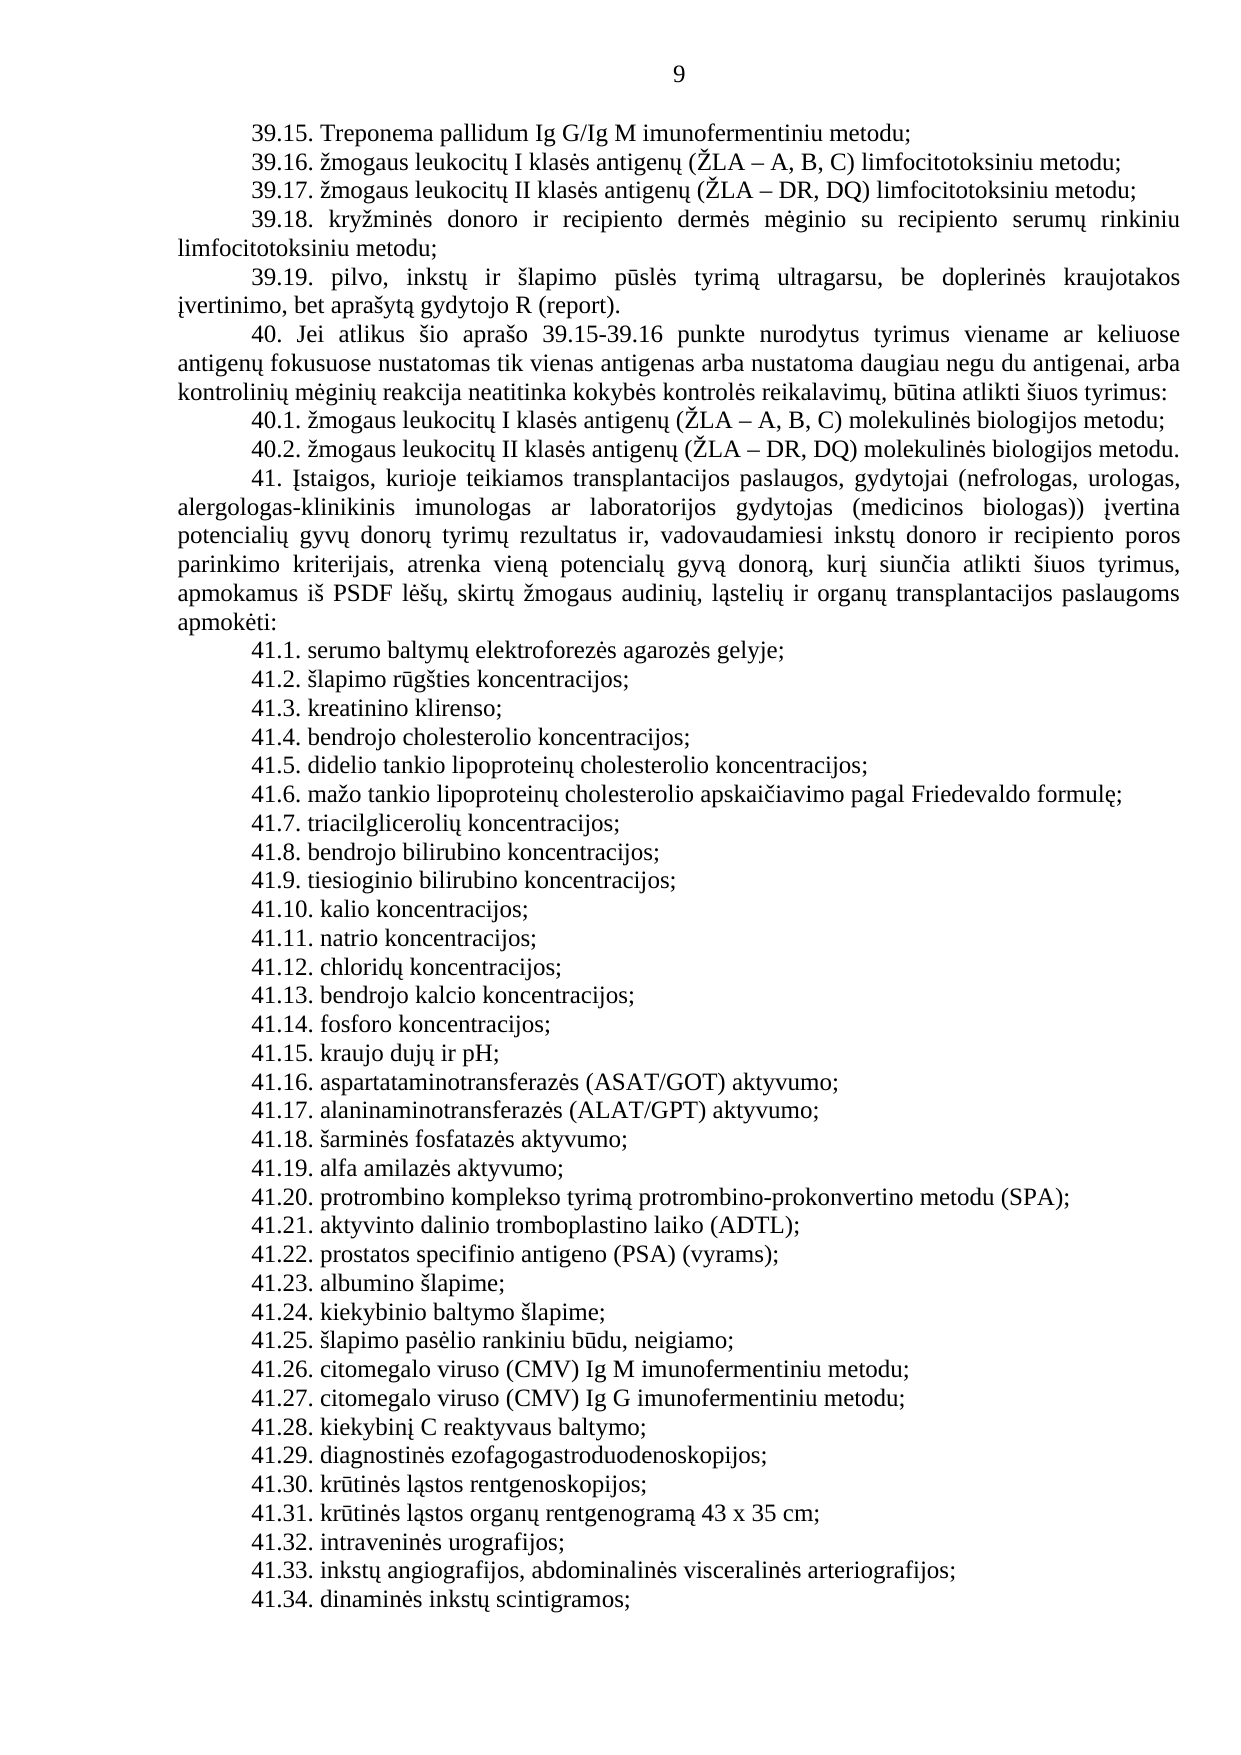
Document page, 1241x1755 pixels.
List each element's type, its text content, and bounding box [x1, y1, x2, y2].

text 41.20. protrombino komplekso tyrimą protrombino-prokonvertino metodu (SPA); [177, 1182, 1181, 1211]
text 41.7. triacilglicerolių koncentracijos; [177, 808, 1181, 837]
text 40. Jei atlikus šio aprašo 39.15-39.16 punkte nurodytus tyrimus viename ar keliuose antigenų fokusuose nustatomas tik vienas antigenas arba nustatoma daugiau negu du antigenai, arba kontrolinių mėginių reakcija neatitinka kokybės kontrolės reikalavimų, būtina atlikti šiuos tyrimus: [177, 319, 1181, 406]
text 41.33. inkstų angiografijos, abdominalinės visceralinės arteriografijos; [177, 1556, 1181, 1584]
text 39.15. Treponema pallidum Ig G/Ig M imunofermentiniu metodu; [177, 118, 1181, 147]
text 40.2. žmogaus leukocitų II klasės antigenų (ŽLA – DR, DQ) molekulinės biologijos metodu. [177, 434, 1181, 463]
text 41.11. natrio koncentracijos; [177, 923, 1181, 952]
text 40.1. žmogaus leukocitų I klasės antigenų (ŽLA – A, B, C) molekulinės biologijos metodu; [177, 406, 1181, 434]
text 41.12. chloridų koncentracijos; [177, 952, 1181, 981]
text 41.28. kiekybinį C reaktyvaus baltymo; [177, 1412, 1181, 1441]
text 41.13. bendrojo kalcio koncentracijos; [177, 981, 1181, 1009]
text 41.10. kalio koncentracijos; [177, 894, 1181, 923]
text 41.9. tiesioginio bilirubino koncentracijos; [177, 866, 1181, 894]
text 41.1. serumo baltymų elektroforezės agarozės gelyje; [177, 636, 1181, 664]
text 41.30. krūtinės ląstos rentgenoskopijos; [177, 1469, 1181, 1498]
text 41.32. intraveninės urografijos; [177, 1527, 1181, 1556]
text 41.4. bendrojo cholesterolio koncentracijos; [177, 722, 1181, 751]
text 41.6. mažo tankio lipoproteinų cholesterolio apskaičiavimo pagal Friedevaldo formulę; [177, 779, 1181, 808]
text 41.29. diagnostinės ezofagogastroduodenoskopijos; [177, 1441, 1181, 1469]
text 41.19. alfa amilazės aktyvumo; [177, 1153, 1181, 1182]
text 41.15. kraujo dujų ir pH; [177, 1038, 1181, 1067]
text 41.27. citomegalo viruso (CMV) Ig G imunofermentiniu metodu; [177, 1383, 1181, 1412]
text 41.17. alaninaminotransferazės (ALAT/GPT) aktyvumo; [177, 1096, 1181, 1124]
text 41.5. didelio tankio lipoproteinų cholesterolio koncentracijos; [177, 751, 1181, 779]
text 39.18. kryžminės donoro ir recipiento dermės mėginio su recipiento serumų rinkiniu limfocitotoksiniu metodu; [177, 204, 1181, 262]
text 41.14. fosforo koncentracijos; [177, 1009, 1181, 1038]
text 41.18. šarminės fosfatazės aktyvumo; [177, 1124, 1181, 1153]
text 41.23. albumino šlapime; [177, 1268, 1181, 1297]
text 41.16. aspartataminotransferazės (ASAT/GOT) aktyvumo; [177, 1067, 1181, 1096]
text 41.31. krūtinės ląstos organų rentgenogramą 43 x 35 cm; [177, 1498, 1181, 1527]
text 41.8. bendrojo bilirubino koncentracijos; [177, 837, 1181, 866]
text 41.25. šlapimo pasėlio rankiniu būdu, neigiamo; [177, 1326, 1181, 1354]
text 41.26. citomegalo viruso (CMV) Ig M imunofermentiniu metodu; [177, 1354, 1181, 1383]
text 39.16. žmogaus leukocitų I klasės antigenų (ŽLA – A, B, C) limfocitotoksiniu metodu; [177, 147, 1181, 176]
text 41.3. kreatinino klirenso; [177, 693, 1181, 722]
text 41. Įstaigos, kurioje teikiamos transplantacijos paslaugos, gydytojai (nefrologas, urologas, alergologas-klinikinis imunologas ar laboratorijos gydytojas (medicinos biologas)) įvertina potencialių gyvų donorų tyrimų rezultatus ir, vadovaudamiesi inkstų donoro ir recipiento poros parinkimo kriterijais, atrenka vieną potencialų gyvą donorą, kurį siunčia atlikti šiuos tyrimus, apmokamus iš PSDF lėšų, skirtų žmogaus audinių, ląstelių ir organų transplantacijos paslaugoms apmokėti: [177, 463, 1181, 636]
text 39.17. žmogaus leukocitų II klasės antigenų (ŽLA – DR, DQ) limfocitotoksiniu metodu; [177, 176, 1181, 204]
text 41.34. dinaminės inkstų scintigramos; [177, 1584, 1181, 1613]
text 41.22. prostatos specifinio antigeno (PSA) (vyrams); [177, 1239, 1181, 1268]
text 41.24. kiekybinio baltymo šlapime; [177, 1297, 1181, 1326]
text 39.19. pilvo, inkstų ir šlapimo pūslės tyrimą ultragarsu, be doplerinės kraujotakos įvertinimo, bet aprašytą gydytojo R (report). [177, 262, 1181, 319]
text 41.21. aktyvinto dalinio tromboplastino laiko (ADTL); [177, 1211, 1181, 1239]
text 41.2. šlapimo rūgšties koncentracijos; [177, 664, 1181, 693]
